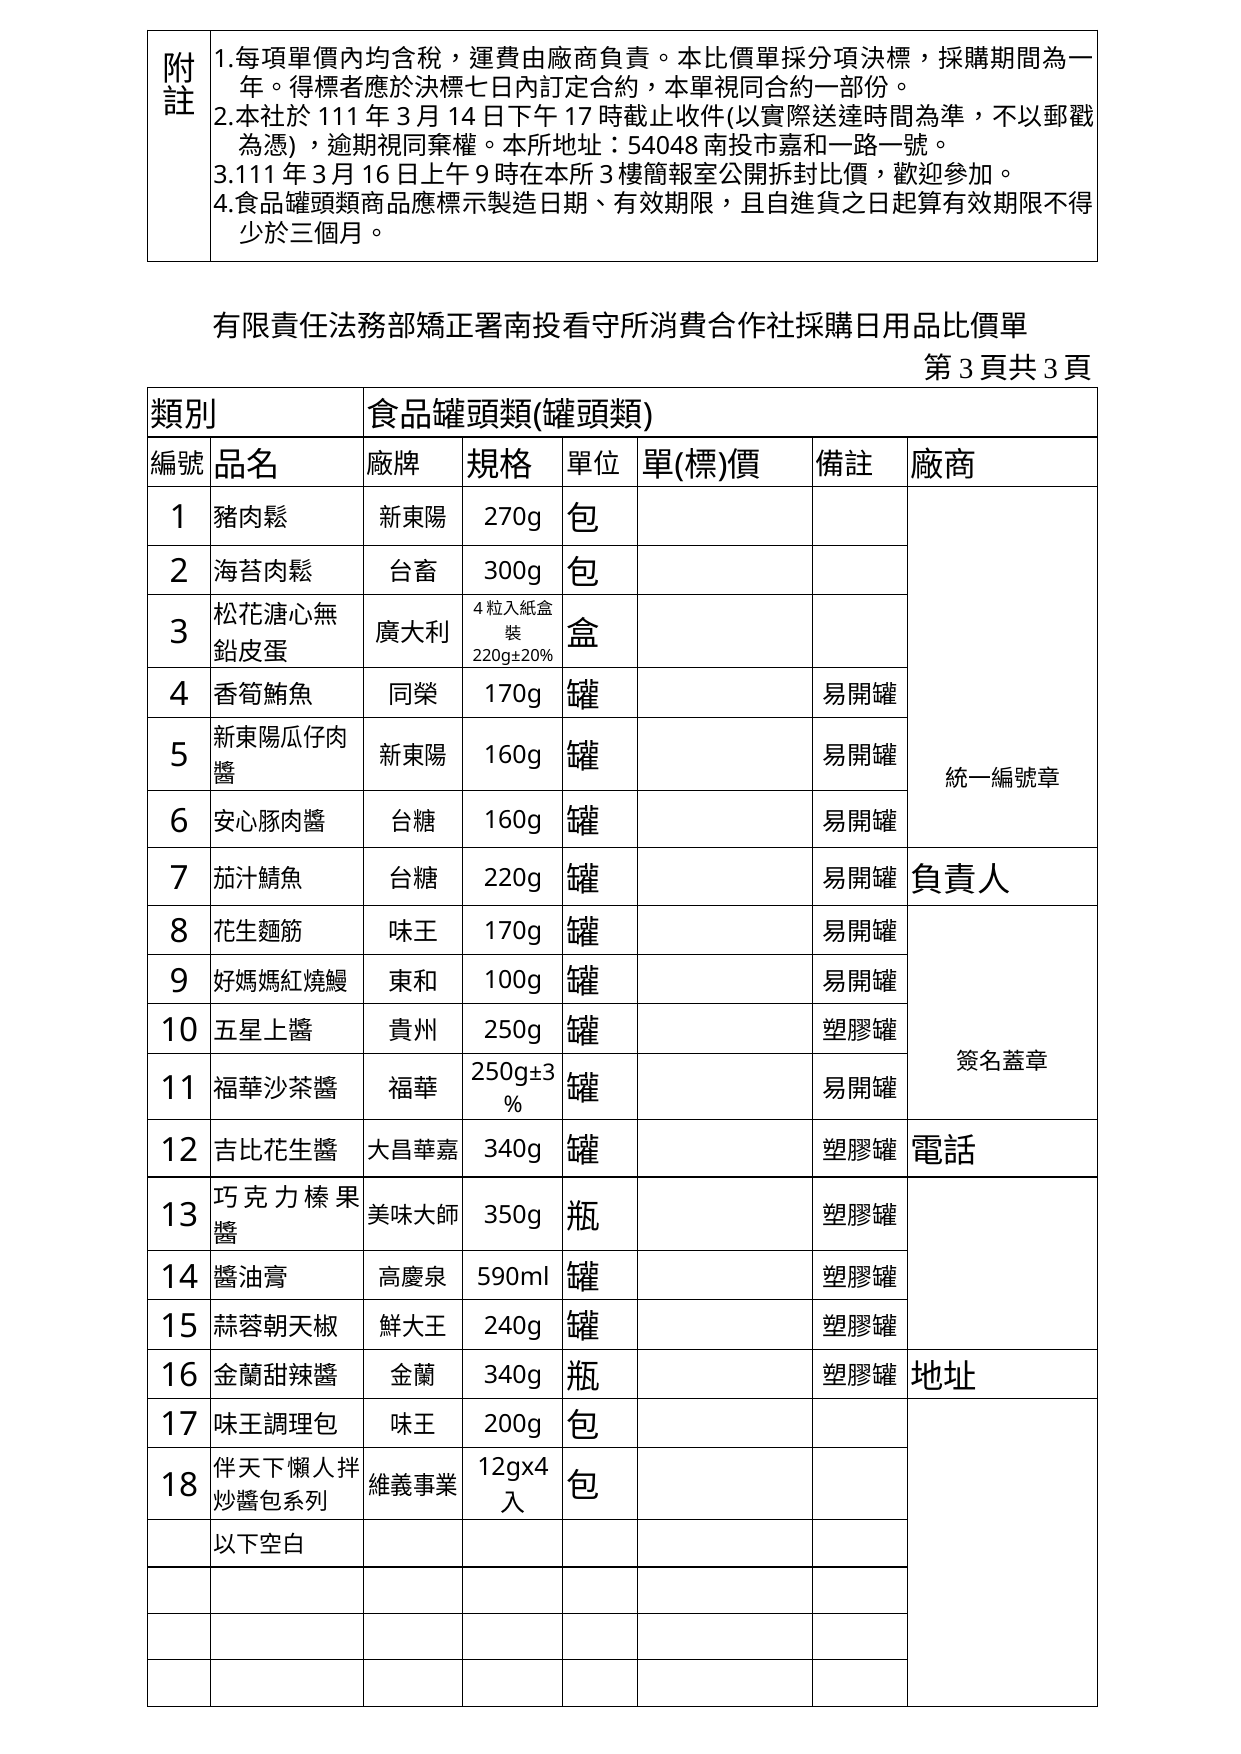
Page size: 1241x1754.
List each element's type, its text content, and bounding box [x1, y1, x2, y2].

table_cell 罐 [563, 955, 637, 1003]
table_cell [638, 1520, 812, 1566]
table_cell 4粒入紙盒裝220g±20% [463, 595, 562, 667]
table_cell 易開罐 [813, 906, 907, 954]
table_cell 統一編號章 [908, 487, 1097, 847]
table_cell 9 [148, 955, 210, 1003]
text 第3頁共3頁 [148, 345, 1092, 387]
table_cell [813, 595, 907, 667]
table_cell [638, 595, 812, 667]
table_cell 茄汁鯖魚 [211, 848, 363, 905]
table_cell 品名 [211, 438, 363, 486]
table_cell [563, 1520, 637, 1566]
table_cell 醬油膏 [211, 1251, 363, 1299]
table_cell 巧克力榛果醬 [211, 1178, 363, 1250]
table_cell 易開罐 [813, 955, 907, 1003]
table_cell 包 [563, 546, 637, 594]
table_cell 備註 [813, 438, 907, 486]
table_cell 包 [563, 1448, 637, 1518]
table_cell [908, 1399, 1097, 1706]
table_cell 福華 [364, 1054, 462, 1119]
table_cell 罐 [563, 848, 637, 905]
table_cell [638, 546, 812, 594]
table_cell 易開罐 [813, 1054, 907, 1119]
table_cell [148, 1520, 210, 1566]
table_cell 味王 [364, 906, 462, 954]
table_cell 5 [148, 718, 210, 790]
table_cell [563, 1660, 637, 1706]
table_cell [813, 1660, 907, 1706]
table_cell 罐 [563, 1004, 637, 1053]
table_cell 220g [463, 848, 562, 905]
table_cell [148, 1660, 210, 1706]
table_cell 160g [463, 791, 562, 847]
table_cell 新東陽瓜仔肉醬 [211, 718, 363, 790]
table_cell [638, 1568, 812, 1613]
table_cell 15 [148, 1300, 210, 1348]
table_cell [364, 1614, 462, 1659]
table_cell [638, 1054, 812, 1119]
table_cell 單(標)價 [638, 438, 812, 486]
table_cell 大昌華嘉 [364, 1120, 462, 1176]
table_cell 罐 [563, 791, 637, 847]
table_cell [638, 487, 812, 544]
table_cell 維義事業 [364, 1448, 462, 1518]
table_cell 台糖 [364, 848, 462, 905]
table_cell [638, 1350, 812, 1398]
table_cell 塑膠罐 [813, 1350, 907, 1398]
table_cell 罐 [563, 718, 637, 790]
table_cell 270g [463, 487, 562, 544]
table_cell 味王 [364, 1399, 462, 1447]
table_cell [638, 1448, 812, 1518]
table_cell 香筍鮪魚 [211, 668, 363, 717]
table_cell 負責人 [908, 848, 1097, 905]
table_cell [638, 1178, 812, 1250]
table_cell 台畜 [364, 546, 462, 594]
table_cell [211, 1614, 363, 1659]
table_cell 廣大利 [364, 595, 462, 667]
table_cell [211, 1568, 363, 1613]
table_cell [638, 791, 812, 847]
table_cell 11 [148, 1054, 210, 1119]
table_cell 罐 [563, 906, 637, 954]
table_cell [813, 546, 907, 594]
table_cell [563, 1614, 637, 1659]
table_cell 1 [148, 487, 210, 544]
table_cell 台糖 [364, 791, 462, 847]
table_cell 罐 [563, 1120, 637, 1176]
table_cell 2 [148, 546, 210, 594]
table_cell 新東陽 [364, 718, 462, 790]
table_cell 安心豚肉醬 [211, 791, 363, 847]
table_cell [813, 1448, 907, 1518]
table_cell 16 [148, 1350, 210, 1398]
table_cell 170g [463, 906, 562, 954]
table_cell 240g [463, 1300, 562, 1348]
table_cell 廠商 [908, 438, 1097, 486]
table_cell 花生麵筋 [211, 906, 363, 954]
table_cell [463, 1568, 562, 1613]
table_cell 伴天下懶人拌炒醬包系列 [211, 1448, 363, 1518]
table_cell 編號 [148, 438, 210, 486]
table_cell [813, 1568, 907, 1613]
table_cell 100g [463, 955, 562, 1003]
table_cell 340g [463, 1350, 562, 1398]
table_cell 新東陽 [364, 487, 462, 544]
table_cell [638, 1660, 812, 1706]
table_cell 塑膠罐 [813, 1300, 907, 1348]
table_cell 東和 [364, 955, 462, 1003]
table_cell 塑膠罐 [813, 1251, 907, 1299]
table_cell [463, 1520, 562, 1566]
table_cell [638, 1251, 812, 1299]
table_cell 罐 [563, 1300, 637, 1348]
table_cell [364, 1520, 462, 1566]
table_cell [148, 1614, 210, 1659]
table_cell 250g±3% [463, 1054, 562, 1119]
table_cell 蒜蓉朝天椒 [211, 1300, 363, 1348]
table_cell 包 [563, 1399, 637, 1447]
table_cell 18 [148, 1448, 210, 1518]
text 有限責任法務部矯正署南投看守所消費合作社採購日用品比價單 [148, 303, 1092, 345]
table_cell 1.每項單價內均含稅，運費由廠商負責。本比價單採分項決標，採購期間為一年。得標者應於決標七日內訂定合約，本單視同合約一部份。 2.本社於111年3月14日下午17時截止收件(以實際送達時間為準，不以郵戳為憑) ，逾期視同棄權。本所地址：54048南投市嘉和一路一號。 3.111年3月16日上午9時在本所3樓簡報室公開拆封比價，歡迎參加。 4.食品罐頭類商品應標示製造日期、有效期限，且自進貨之日起算有效期限不得少於三個月。 [211, 31, 1097, 261]
table_cell 7 [148, 848, 210, 905]
table_cell 8 [148, 906, 210, 954]
table_cell 好媽媽紅燒鰻 [211, 955, 363, 1003]
table_cell 高慶泉 [364, 1251, 462, 1299]
table_cell 罐 [563, 1054, 637, 1119]
table_cell [211, 1660, 363, 1706]
table_cell 塑膠罐 [813, 1004, 907, 1053]
table_header 類別 [148, 388, 363, 436]
table_cell [638, 718, 812, 790]
table_cell 瓶 [563, 1350, 637, 1398]
table_cell 200g [463, 1399, 562, 1447]
table_cell [463, 1614, 562, 1659]
table_cell 160g [463, 718, 562, 790]
table_cell [638, 1004, 812, 1053]
table_cell 14 [148, 1251, 210, 1299]
table_cell 12 [148, 1120, 210, 1176]
table_cell 五星上醬 [211, 1004, 363, 1053]
table_cell 福華沙茶醬 [211, 1054, 363, 1119]
table_cell 松花溏心無鉛皮蛋 [211, 595, 363, 667]
table_cell [638, 1614, 812, 1659]
table_cell [463, 1660, 562, 1706]
table_cell 吉比花生醬 [211, 1120, 363, 1176]
table_cell 附註 [148, 31, 210, 261]
table_cell 味王調理包 [211, 1399, 363, 1447]
table_cell [638, 668, 812, 717]
table_cell 罐 [563, 1251, 637, 1299]
table_cell 12gx4入 [463, 1448, 562, 1518]
table_cell 地址 [908, 1350, 1097, 1398]
table_cell 金蘭 [364, 1350, 462, 1398]
table_cell [813, 487, 907, 544]
table_cell 4 [148, 668, 210, 717]
table_cell 塑膠罐 [813, 1120, 907, 1176]
table_cell [638, 848, 812, 905]
table_cell 易開罐 [813, 668, 907, 717]
table_cell 貴州 [364, 1004, 462, 1053]
table_cell 單位 [563, 438, 637, 486]
table_cell [638, 1300, 812, 1348]
table_cell 590ml [463, 1251, 562, 1299]
table_cell 簽名蓋章 [908, 906, 1097, 1119]
table_cell 300g [463, 546, 562, 594]
table_cell 包 [563, 487, 637, 544]
table_cell [364, 1568, 462, 1613]
table_cell [148, 1568, 210, 1613]
table_cell 同榮 [364, 668, 462, 717]
table_cell [638, 1399, 812, 1447]
table_cell 鮮大王 [364, 1300, 462, 1348]
table_cell 10 [148, 1004, 210, 1053]
table_cell 3 [148, 595, 210, 667]
table_cell 電話 [908, 1120, 1097, 1176]
table_cell 13 [148, 1178, 210, 1250]
table_cell 易開罐 [813, 791, 907, 847]
table_cell 豬肉鬆 [211, 487, 363, 544]
table_cell [364, 1660, 462, 1706]
table_cell 金蘭甜辣醬 [211, 1350, 363, 1398]
table_cell 美味大師 [364, 1178, 462, 1250]
table_cell 以下空白 [211, 1520, 363, 1566]
table_cell [563, 1568, 637, 1613]
table_cell 17 [148, 1399, 210, 1447]
table_cell 海苔肉鬆 [211, 546, 363, 594]
table_cell 罐 [563, 668, 637, 717]
table_cell 350g [463, 1178, 562, 1250]
table_cell [638, 955, 812, 1003]
table_cell [813, 1614, 907, 1659]
table_cell 瓶 [563, 1178, 637, 1250]
table_cell 塑膠罐 [813, 1178, 907, 1250]
table_cell 340g [463, 1120, 562, 1176]
table_cell [638, 906, 812, 954]
table_cell 規格 [463, 438, 562, 486]
table_cell [813, 1520, 907, 1566]
table_cell [813, 1399, 907, 1447]
table_cell 250g [463, 1004, 562, 1053]
table_header 食品罐頭類(罐頭類) [364, 388, 1097, 436]
table_cell 6 [148, 791, 210, 847]
table_cell 易開罐 [813, 718, 907, 790]
table_cell 盒 [563, 595, 637, 667]
table_cell 廠牌 [364, 438, 462, 486]
table_cell [908, 1178, 1097, 1348]
table_cell 易開罐 [813, 848, 907, 905]
table_cell [638, 1120, 812, 1176]
table_cell 170g [463, 668, 562, 717]
